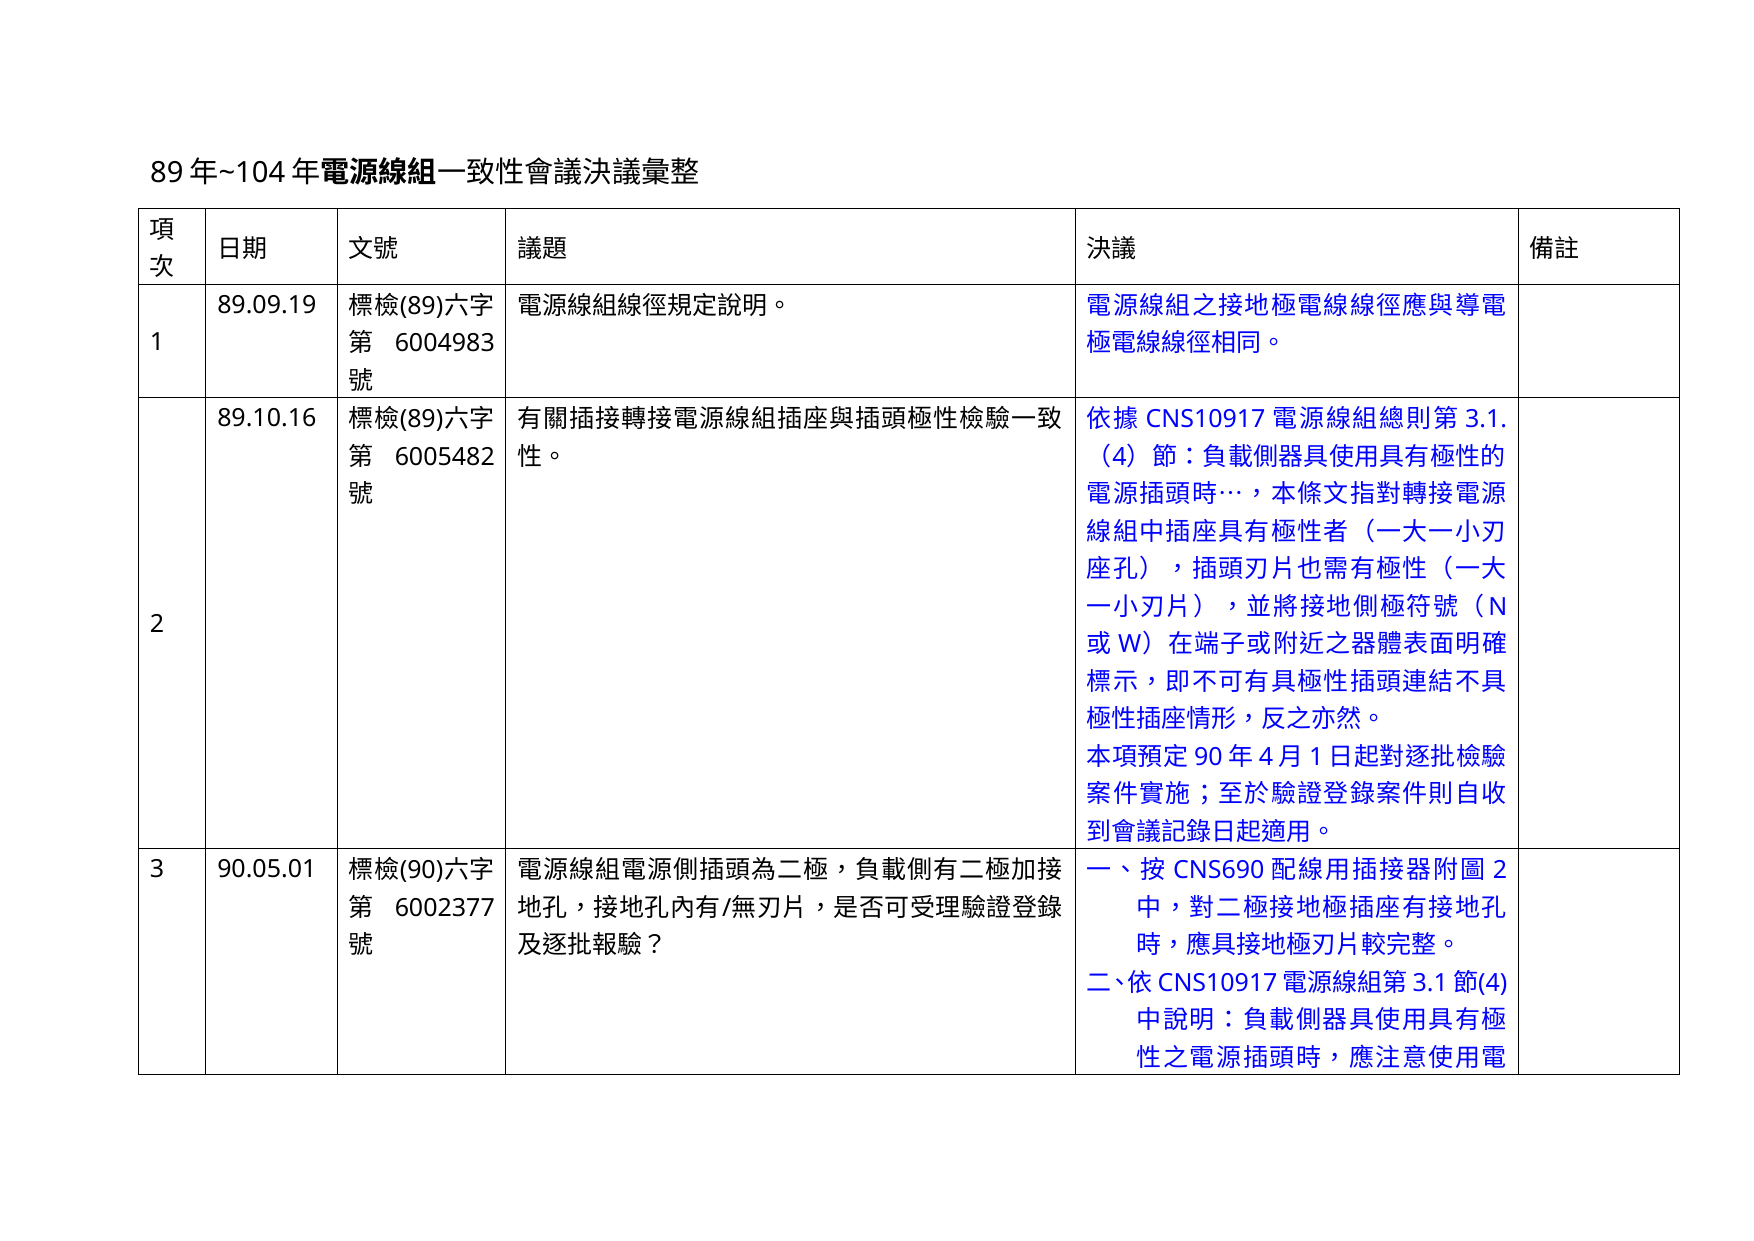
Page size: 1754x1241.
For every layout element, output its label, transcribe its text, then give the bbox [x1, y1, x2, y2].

table_header 決議 [1076, 209, 1518, 284]
table_cell 2 [139, 398, 205, 848]
table_cell 標檢(89)六字第6004983號 [338, 285, 505, 397]
table_cell [1519, 285, 1679, 397]
table_header 日期 [206, 209, 337, 284]
table_cell 電源線組電源側插頭為二極，負載側有二極加接地孔，接地孔內有/無刃片，是否可受理驗證登錄及逐批報驗？ [506, 849, 1075, 1074]
table_cell 依據CNS10917電源線組總則第3.1.（4）節：負載側器具使用具有極性的電源插頭時…，本條文指對轉接電源線組中插座具有極性者（一大一小刃座孔），插頭刃片也需有極性（一大一小刃片），並將接地側極符號（N或W）在端子或附近之器體表面明確標示，即不可有具極性插頭連結不具極性插座情形，反之亦然。 本項預定90年4月1日起對逐批檢驗案件實施；至於驗證登錄案件則自收到會議記錄日起適用。 [1076, 398, 1518, 848]
table_cell 有關插接轉接電源線組插座與插頭極性檢驗一致性。 [506, 398, 1075, 848]
table_cell 電源線組之接地極電線線徑應與導電極電線線徑相同。 [1076, 285, 1518, 397]
table_header 備註 [1519, 209, 1679, 284]
table_cell 90.05.01 [206, 849, 337, 1074]
table_header 文號 [338, 209, 505, 284]
table_cell 89.10.16 [206, 398, 337, 848]
table_cell 89.09.19 [206, 285, 337, 397]
table_cell 標檢(89)六字第6005482號 [338, 398, 505, 848]
table_header 項次 [139, 209, 205, 284]
table_cell 標檢(90)六字第6002377號 [338, 849, 505, 1074]
text 89年~104年電源線組一致性會議決議彙整 [150, 133, 1604, 208]
table_cell [1519, 849, 1679, 1074]
table_cell [1519, 398, 1679, 848]
table_cell 1 [139, 285, 205, 397]
table_cell 3 [139, 849, 205, 1074]
table_cell 電源線組線徑規定說明。 [506, 285, 1075, 397]
table_header 議題 [506, 209, 1075, 284]
table_cell 一、按CNS690配線用插接器附圖2中，對二極接地極插座有接地孔時，應具接地極刃片較完整。 二、依CNS10917電源線組第3.1節(4)中說明：負載側器具使用具有極性之電源插頭時，應注意使用電 [1076, 849, 1518, 1074]
